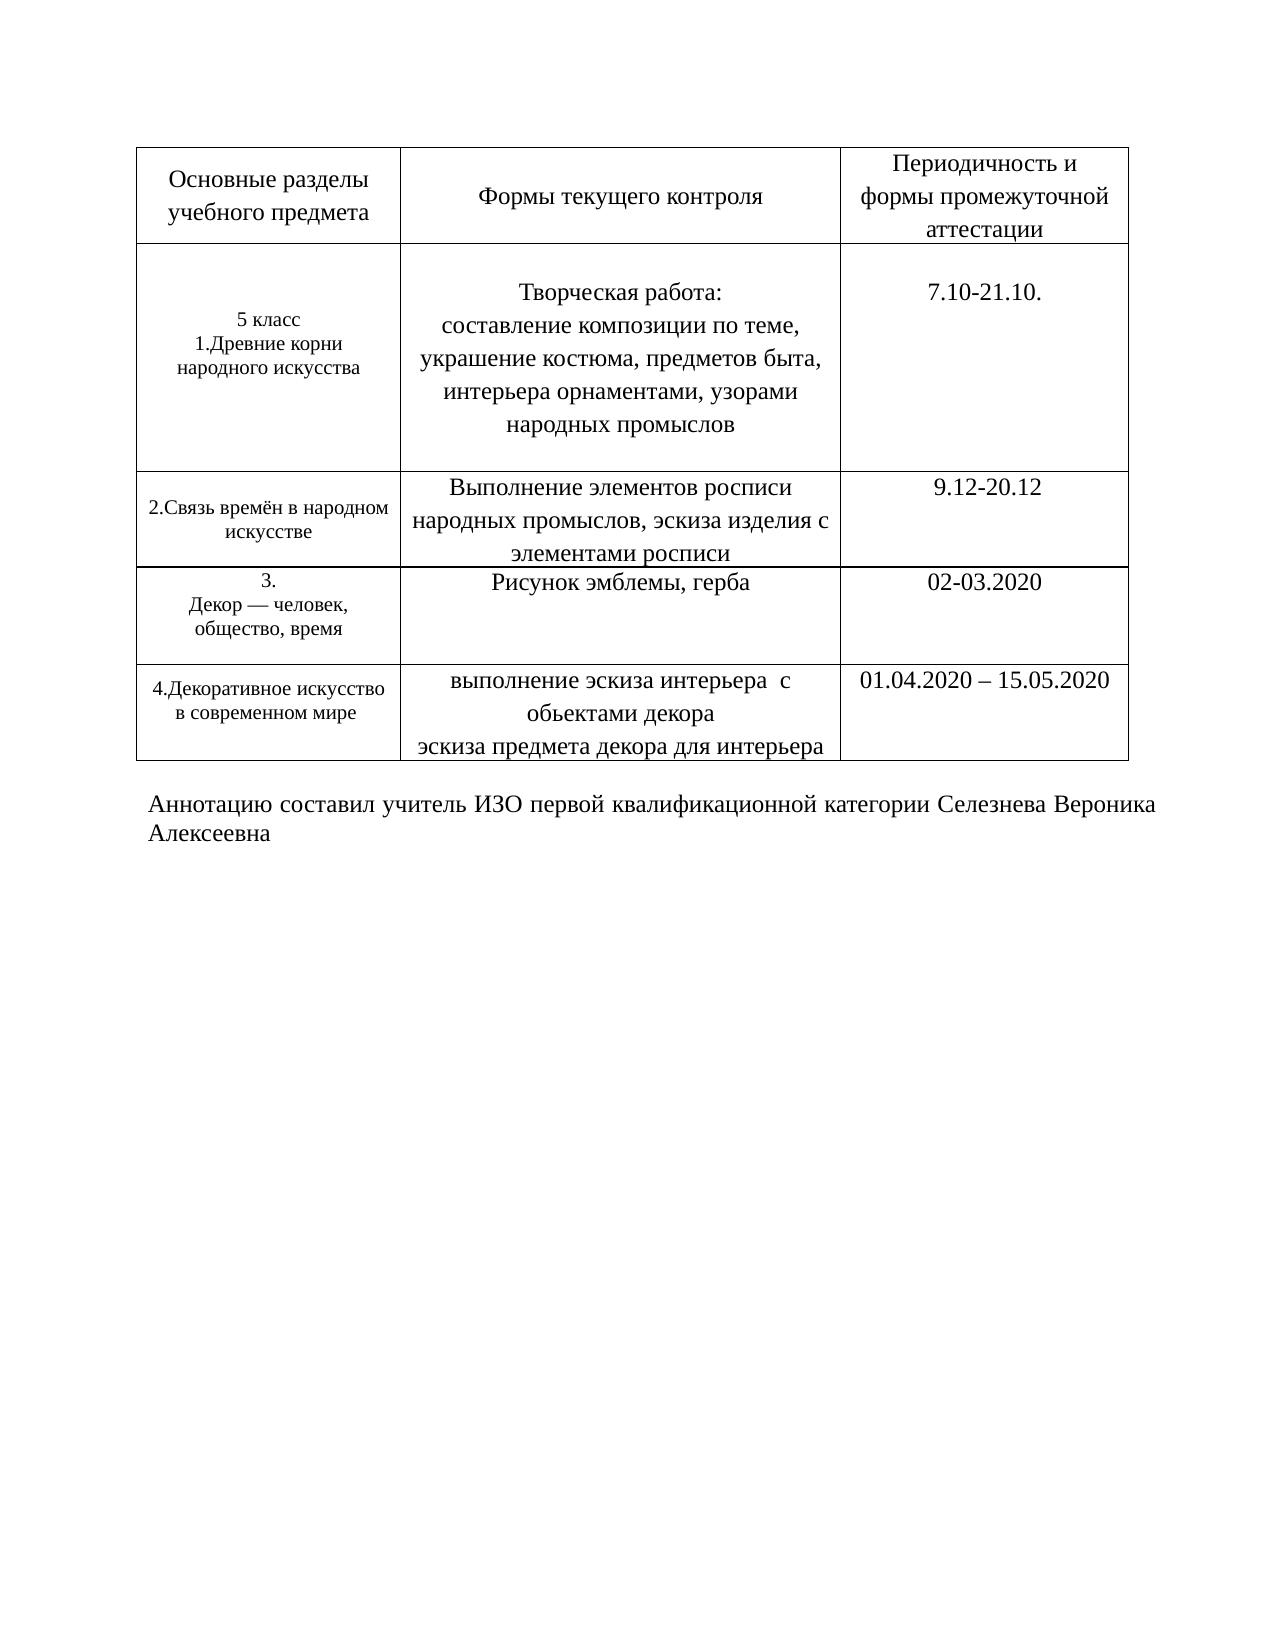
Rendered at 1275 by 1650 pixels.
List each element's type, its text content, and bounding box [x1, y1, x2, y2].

table_cell 02-03.2020 [841, 568, 1128, 664]
table_cell 2.Связь времён в народном искусстве [137, 472, 400, 566]
table_cell Творческая работа: составление композиции по теме, украшение костюма, предметов быта, интерьера орнаментами, узорами народных промыслов [401, 244, 840, 471]
table_header Формы текущего контроля [401, 148, 840, 243]
table_cell 4.Декоративное искусство в современном мире [137, 665, 400, 759]
table_cell 01.04.2020 – 15.05.2020 [841, 665, 1128, 759]
table_header Периодичность и формы промежуточной аттестации [841, 148, 1128, 243]
table_cell 5 класс 1.Древние корни народного искусства [137, 244, 400, 471]
table_cell 3. Декор — человек, общество, время [137, 568, 400, 664]
table_header Основные разделы учебного предмета [137, 148, 400, 243]
table_cell Рисунок эмблемы, герба [401, 568, 840, 664]
table_cell 7.10-21.10. [841, 244, 1128, 471]
table_cell Выполнение элементов росписи народных промыслов, эскиза изделия с элементами росписи [401, 472, 840, 566]
text Аннотацию составил учитель ИЗО первой квалификационной категории Селезнева Вероника Алексеевна [148, 789, 1157, 847]
table_cell выполнение эскиза интерьера с обьектами декора эскиза предмета декора для интерьера [401, 665, 840, 759]
table_cell 9.12-20.12 [841, 472, 1128, 566]
